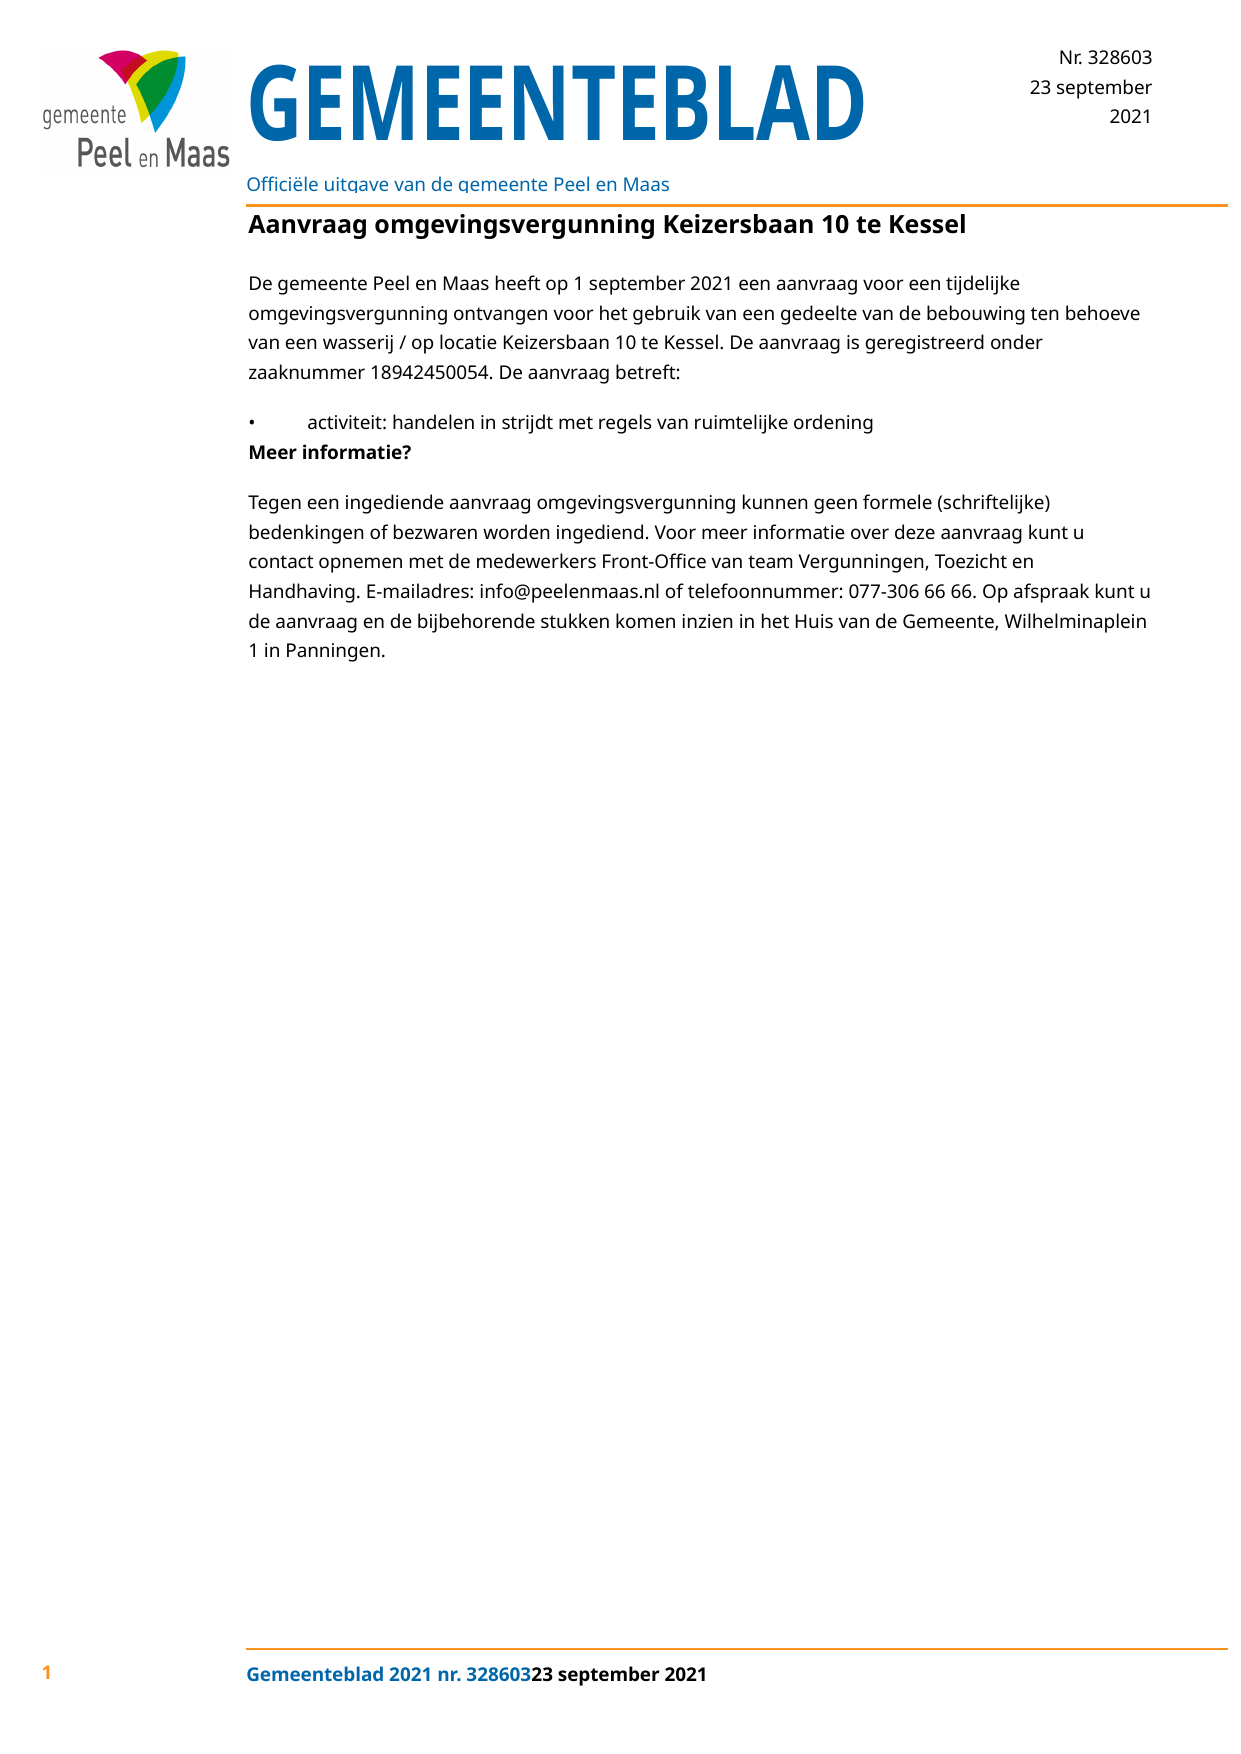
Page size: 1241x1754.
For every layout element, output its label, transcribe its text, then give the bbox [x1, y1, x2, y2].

text De gemeente Peel en Maas heeft op 1 september 2021 een aanvraag voor een tijdelijke omgevingsvergunning ontvangen voor het gebruik van een gedeelte van de bebouwing ten behoeve van een wasserij / op locatie Keizersbaan 10 te Kessel. De aanvraag is geregistreerd onder zaaknummer 18942450054. De aanvraag betreft: [248, 270, 1152, 385]
picture [41, 47, 231, 172]
text Meer informatie? [248, 439, 1152, 465]
text Tegen een ingediende aanvraag omgevingsvergunning kunnen geen formele (schriftelijke) bedenkingen of bezwaren worden ingediend. Voor meer informatie over deze aanvraag kunt u contact opnemen met de medewerkers Front-Office van team Vergunningen, Toezicht en Handhaving. E-mailadres: info@peelenmaas.nl of telefoonnummer: 077-306 66 66. Op afspraak kunt u de aanvraag en de bijbehorende stukken komen inzien in het Huis van de Gemeente, Wilhelminaplein 1 in Panningen. [248, 489, 1152, 663]
text Aanvraag omgevingsvergunning Keizersbaan 10 te Kessel [248, 207, 1152, 241]
list activiteit: handelen in strijdt met regels van ruimtelijke ordening [248, 409, 1152, 435]
